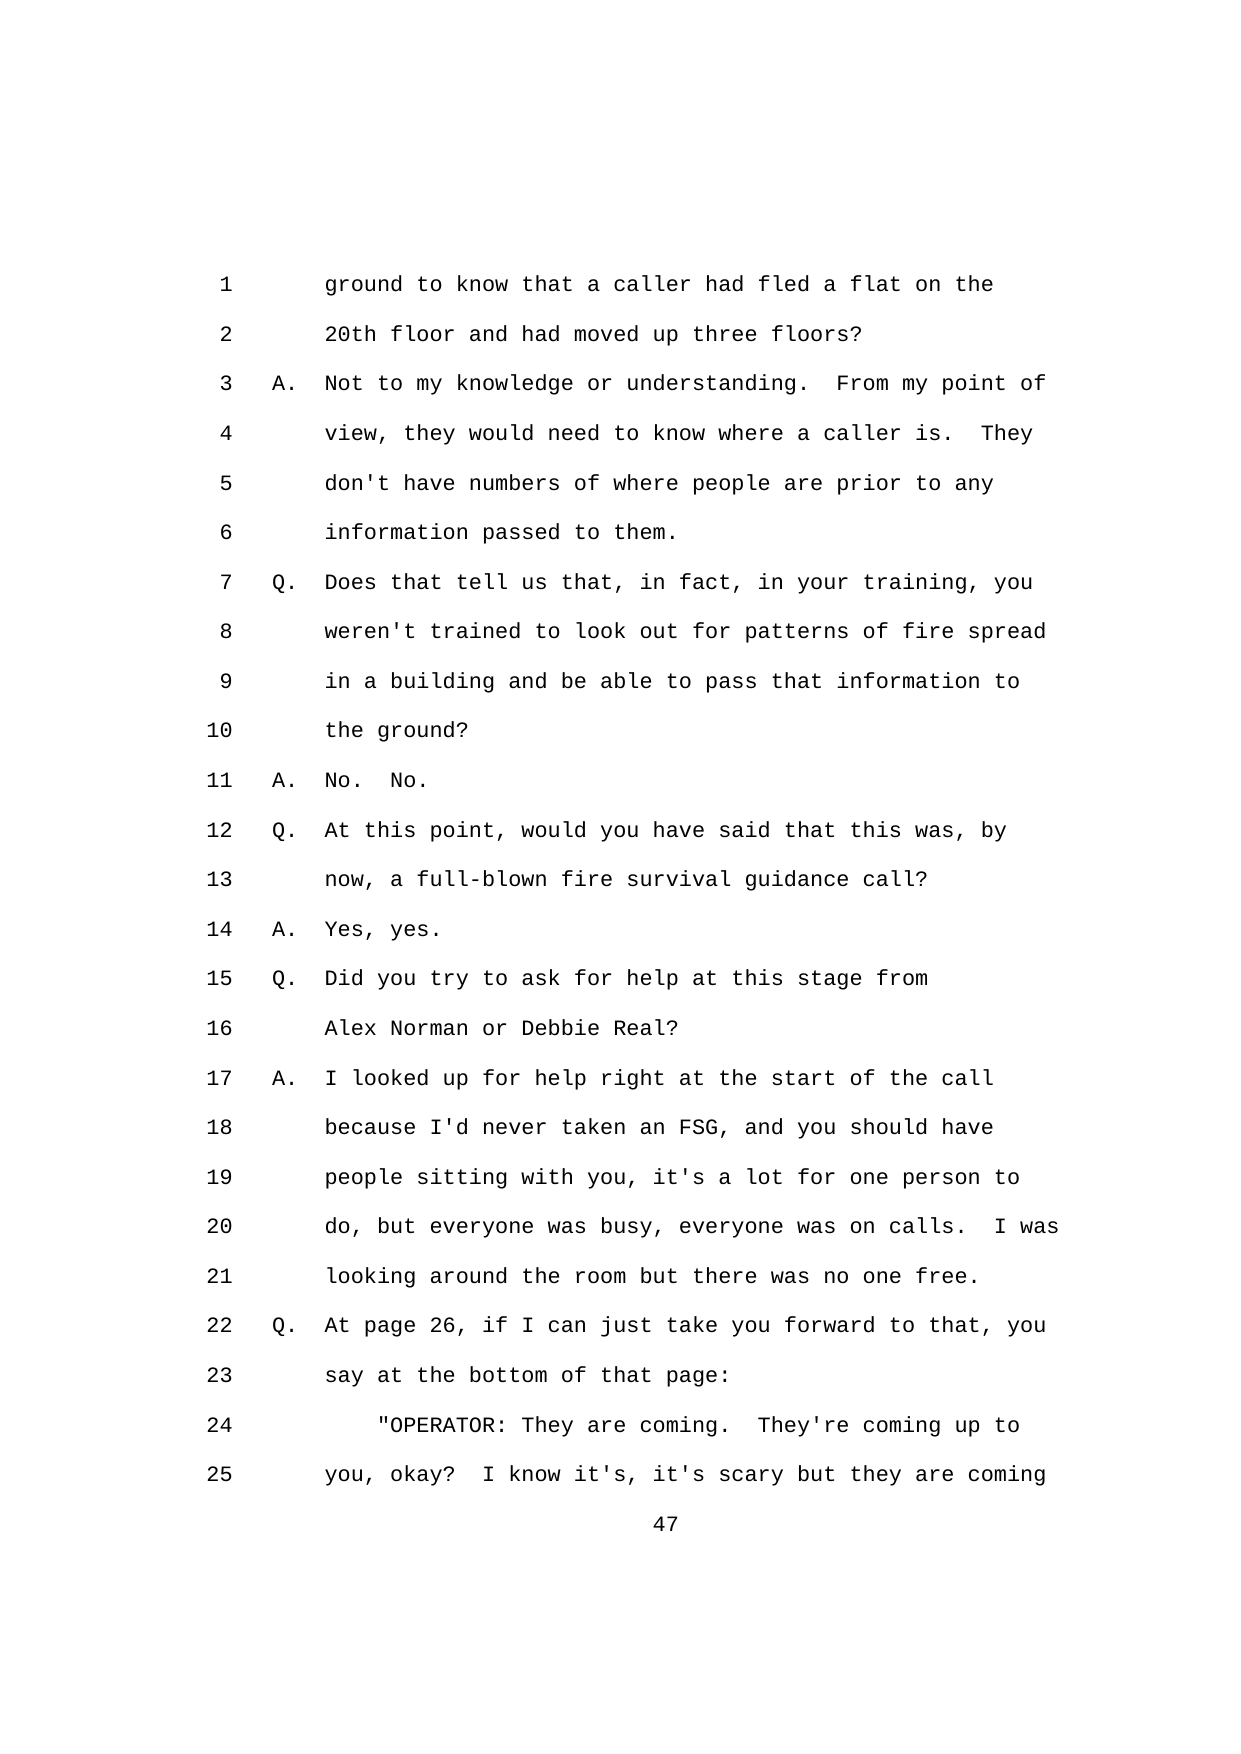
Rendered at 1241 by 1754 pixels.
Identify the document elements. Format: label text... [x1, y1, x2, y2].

text 11 A. No. No. [75, 769, 1165, 794]
text 22 Q. At page 26, if I can just take you forward to that, you [75, 1314, 1165, 1339]
text 47 [75, 1513, 1165, 1538]
text 4 view, they would need to know where a caller is. They [75, 422, 1165, 447]
text 13 now, a full-blown fire survival guidance call? [75, 868, 1165, 893]
text 23 say at the bottom of that page: [75, 1364, 1165, 1389]
text 18 because I'd never taken an FSG, and you should have [75, 1116, 1165, 1141]
text 17 A. I looked up for help right at the start of the call [75, 1067, 1165, 1091]
text 20 do, but everyone was busy, everyone was on calls. I was [75, 1215, 1165, 1240]
text 14 A. Yes, yes. [75, 918, 1165, 943]
text 25 you, okay? I know it's, it's scary but they are coming [75, 1463, 1165, 1488]
text 3 A. Not to my knowledge or understanding. From my point of [75, 372, 1165, 397]
text 6 information passed to them. [75, 521, 1165, 546]
text 9 in a building and be able to pass that information to [75, 670, 1165, 695]
text 15 Q. Did you try to ask for help at this stage from [75, 967, 1165, 992]
text 8 weren't trained to look out for patterns of fire spread [75, 620, 1165, 645]
text 7 Q. Does that tell us that, in fact, in your training, you [75, 571, 1165, 596]
text 24 "OPERATOR: They are coming. They're coming up to [75, 1414, 1165, 1438]
text 19 people sitting with you, it's a lot for one person to [75, 1166, 1165, 1191]
text 16 Alex Norman or Debbie Real? [75, 1017, 1165, 1042]
text 5 don't have numbers of where people are prior to any [75, 472, 1165, 496]
text 2 20th floor and had moved up three floors? [75, 323, 1165, 348]
text 10 the ground? [75, 719, 1165, 744]
text 1 ground to know that a caller had fled a flat on the [75, 273, 1165, 298]
text 12 Q. At this point, would you have said that this was, by [75, 819, 1165, 843]
text 21 looking around the room but there was no one free. [75, 1265, 1165, 1290]
